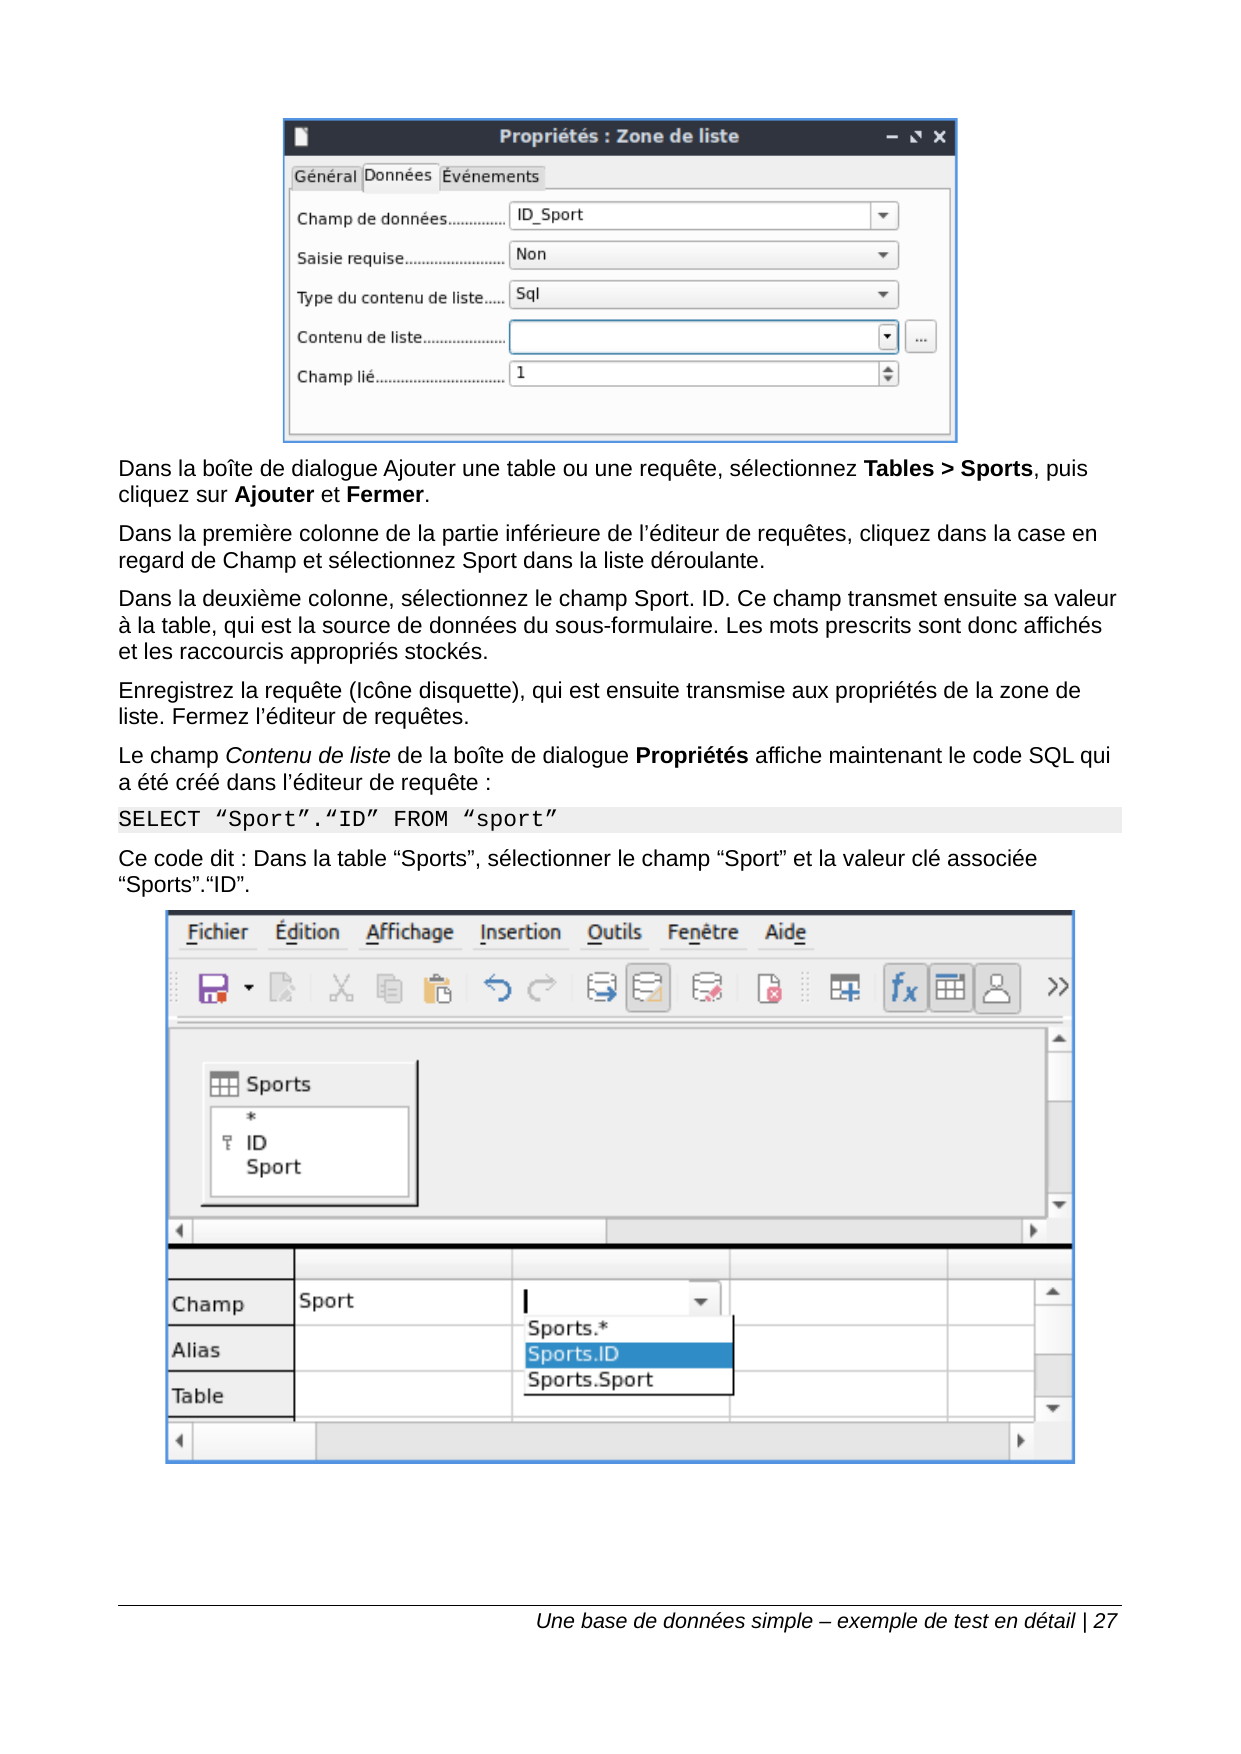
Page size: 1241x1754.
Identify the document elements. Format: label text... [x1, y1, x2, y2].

text Enregistrez la requête (Icône disquette), qui est ensuite transmise aux propriétés de la zone de liste. Fermez l’éditeur de requêtes. [118, 677, 1122, 730]
text SELECT “Sport”.“ID” FROM “sport” [118, 807, 1122, 833]
text Dans la première colonne de la partie inférieure de l’éditeur de requêtes, cliquez dans la case en regard de Champ et sélectionnez Sport dans la liste déroulante. [118, 520, 1122, 573]
text Dans la boîte de dialogue Ajouter une table ou une requête, sélectionnez Tables > Sports, puis cliquez sur Ajouter et Fermer. [118, 455, 1122, 508]
text Ce code dit : Dans la table “Sports”, sélectionner le champ “Sport” et la valeur clé associée “Sports”.“ID”. [118, 845, 1122, 898]
text Le champ Contenu de liste de la boîte de dialogue Propriétés affiche maintenant le code SQL qui a été créé dans l’éditeur de requête : [118, 742, 1122, 795]
picture [165, 910, 1075, 1464]
text Dans la deuxième colonne, sélectionnez le champ Sport. ID. Ce champ transmet ensuite sa valeur à la table, qui est la source de données du sous-formulaire. Les mots prescrits sont donc affichés et les raccourcis appropriés stockés. [118, 585, 1122, 664]
